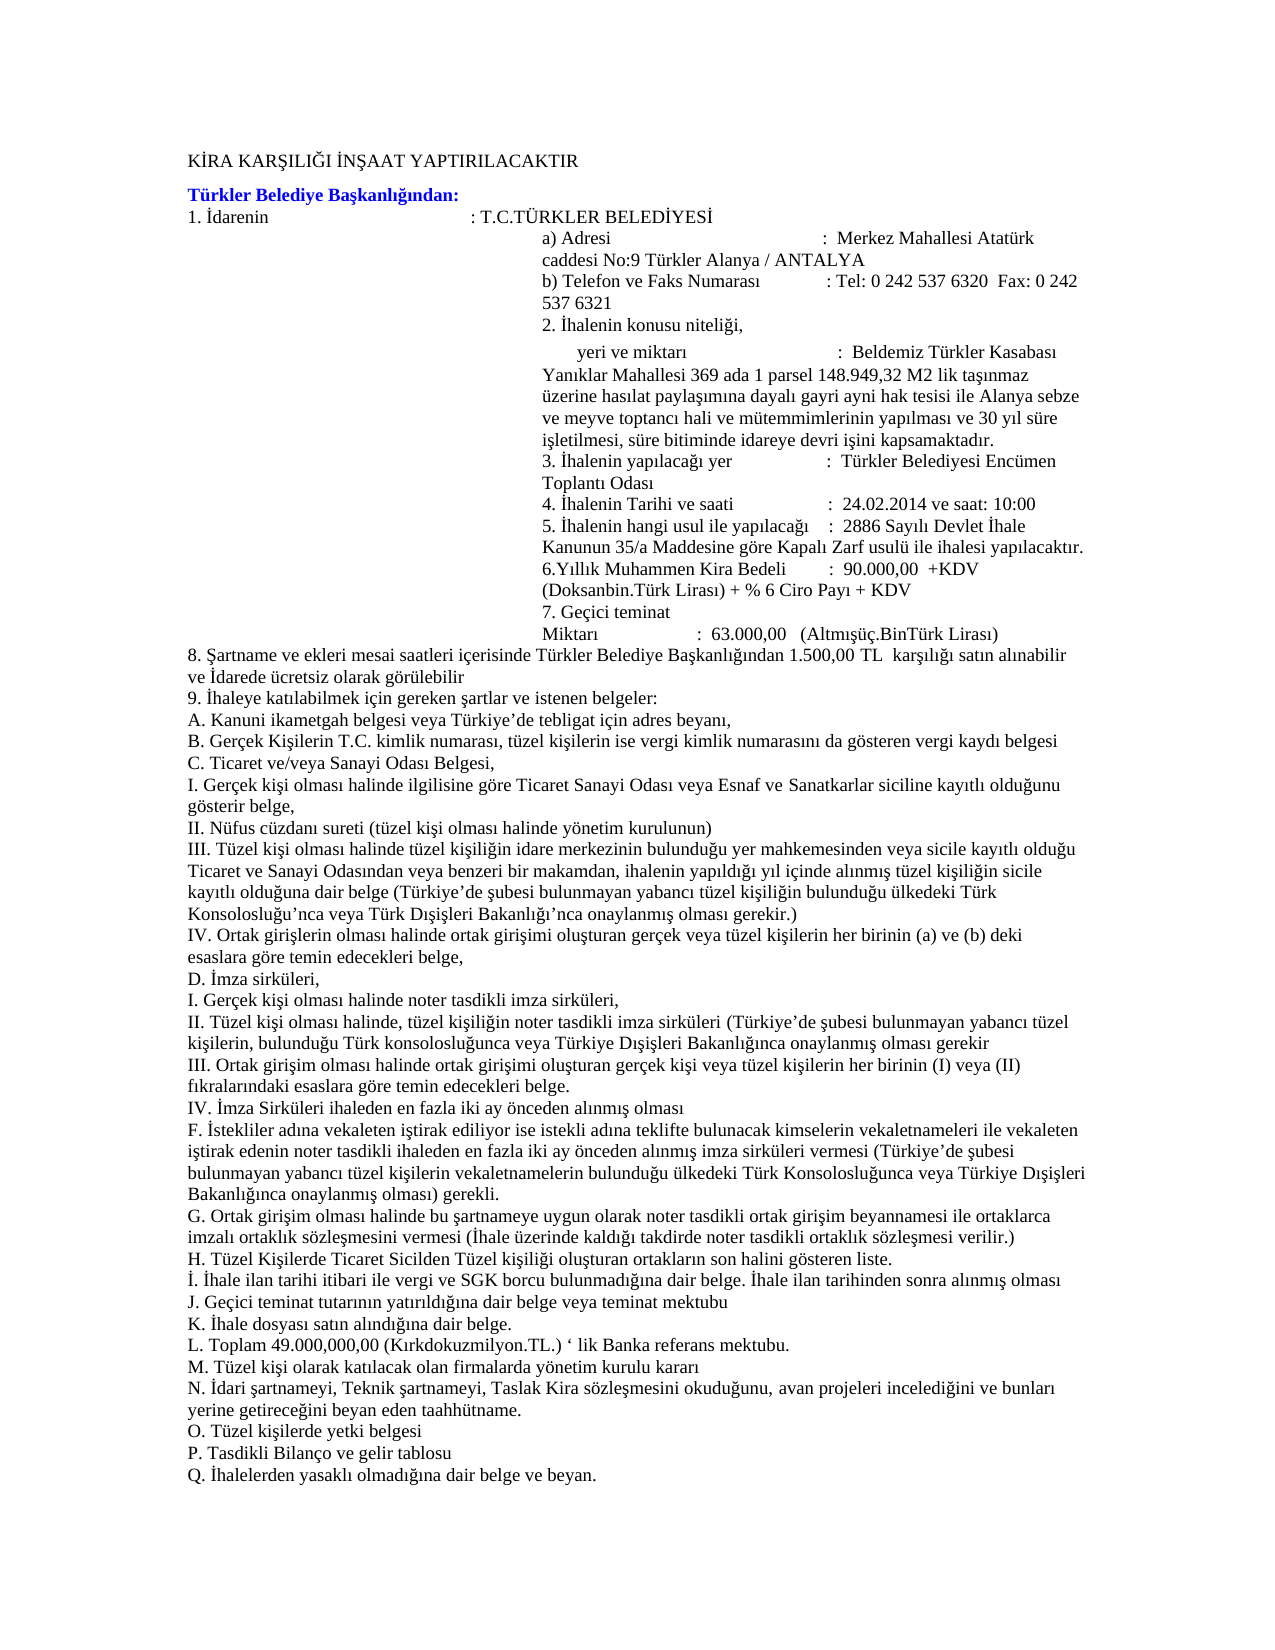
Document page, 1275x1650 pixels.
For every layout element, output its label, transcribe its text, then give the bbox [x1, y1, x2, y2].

text I. Gerçek kişi olması halinde ilgilisine göre Ticaret Sanayi Odası veya Esnaf ve Sanatkarlar siciline kayıtlı olduğunu gösterir belge, [187, 773, 1087, 817]
text IV. Ortak girişlerin olması halinde ortak girişimi oluşturan gerçek veya tüzel kişilerin her birinin (a) ve (b) deki esaslara göre temin edecekleri belge, [187, 924, 1087, 967]
text C. Ticaret ve/veya Sanayi Odası Belgesi, [187, 752, 1087, 773]
text 4. İhalenin Tarihi ve saati : 24.02.2014 ve saat: 10:00 [542, 493, 1087, 515]
text KİRA KARŞILIĞI İNŞAAT YAPTIRILACAKTIR [187, 150, 1087, 172]
text İ. İhale ilan tarihi itibari ile vergi ve SGK borcu bulunmadığına dair belge. İhale ilan tarihinden sonra alınmış olması [187, 1269, 1087, 1291]
text Türkler Belediye Başkanlığından: [187, 184, 1087, 206]
text O. Tüzel kişilerde yetki belgesi [187, 1420, 1087, 1442]
text yeri ve miktarı : Beldemiz Türkler Kasabası Yanıklar Mahallesi 369 ada 1 parsel 148.949,32 M2 lik taşınmaz üzerine hasılat paylaşımına dayalı gayri ayni hak tesisi ile Alanya sebze ve meyve toptancı hali ve mütemmimlerinin yapılması ve 30 yıl süre işletilmesi, süre bitiminde idareye devri işini kapsamaktadır. [542, 335, 1087, 450]
text II. Nüfus cüzdanı sureti (tüzel kişi olması halinde yönetim kurulunun) [187, 817, 1087, 838]
text B. Gerçek Kişilerin T.C. kimlik numarası, tüzel kişilerin ise vergi kimlik numarasını da gösteren vergi kaydı belgesi [187, 730, 1087, 752]
text 2. İhalenin konusu niteliği, [542, 313, 1087, 335]
text G. Ortak girişim olması halinde bu şartnameye uygun olarak noter tasdikli ortak girişim beyannamesi ile ortaklarca imzalı ortaklık sözleşmesini vermesi (İhale üzerinde kaldığı takdirde noter tasdikli ortaklık sözleşmesi verilir.) [187, 1205, 1087, 1248]
text 5. İhalenin hangi usul ile yapılacağı : 2886 Sayılı Devlet İhale Kanunun 35/a Maddesine göre Kapalı Zarf usulü ile ihalesi yapılacaktır. [542, 515, 1087, 558]
text II. Tüzel kişi olması halinde, tüzel kişiliğin noter tasdikli imza sirküleri (Türkiye’de şubesi bulunmayan yabancı tüzel kişilerin, bulunduğu Türk konsolosluğunca veya Türkiye Dışişleri Bakanlığınca onaylanmış olması gerekir [187, 1011, 1087, 1054]
text D. İmza sirküleri, [187, 967, 1087, 989]
text 1. İdarenin : T.C.TÜRKLER BELEDİYESİ [187, 206, 1087, 227]
text 8. Şartname ve ekleri mesai saatleri içerisinde Türkler Belediye Başkanlığından 1.500,00 TL karşılığı satın alınabilir ve İdarede ücretsiz olarak görülebilir [187, 644, 1087, 687]
text b) Telefon ve Faks Numarası : Tel: 0 242 537 6320 Fax: 0 242 537 6321 [542, 270, 1087, 313]
text L. Toplam 49.000,000,00 (Kırkdokuzmilyon.TL.) ‘ lik Banka referans mektubu. [187, 1334, 1087, 1356]
text M. Tüzel kişi olarak katılacak olan firmalarda yönetim kurulu kararı [187, 1356, 1087, 1377]
text J. Geçici teminat tutarının yatırıldığına dair belge veya teminat mektubu [187, 1291, 1087, 1312]
text Q. İhalelerden yasaklı olmadığına dair belge ve beyan. [187, 1463, 1087, 1485]
text IV. İmza Sirküleri ihaleden en fazla iki ay önceden alınmış olması [187, 1097, 1087, 1118]
text H. Tüzel Kişilerde Ticaret Sicilden Tüzel kişiliği oluşturan ortakların son halini gösteren liste. [187, 1248, 1087, 1269]
text 7. Geçici teminat Miktarı : 63.000,00 (Altmışüç.BinTürk Lirası) [542, 601, 1087, 644]
text F. İstekliler adına vekaleten iştirak ediliyor ise istekli adına teklifte bulunacak kimselerin vekaletnameleri ile vekaleten iştirak edenin noter tasdikli ihaleden en fazla iki ay önceden alınmış imza sirküleri vermesi (Türkiye’de şubesi bulunmayan yabancı tüzel kişilerin vekaletnamelerin bulunduğu ülkedeki Türk Konsolosluğunca veya Türkiye Dışişleri Bakanlığınca onaylanmış olması) gerekli. [187, 1118, 1087, 1205]
text 3. İhalenin yapılacağı yer : Türkler Belediyesi Encümen Toplantı Odası [542, 450, 1087, 493]
text N. İdari şartnameyi, Teknik şartnameyi, Taslak Kira sözleşmesini okuduğunu, avan projeleri incelediğini ve bunları yerine getireceğini beyan eden taahhütname. [187, 1377, 1087, 1420]
text I. Gerçek kişi olması halinde noter tasdikli imza sirküleri, [187, 989, 1087, 1011]
text K. İhale dosyası satın alındığına dair belge. [187, 1312, 1087, 1334]
text 9. İhaleye katılabilmek için gereken şartlar ve istenen belgeler: [187, 687, 1087, 709]
text III. Ortak girişim olması halinde ortak girişimi oluşturan gerçek kişi veya tüzel kişilerin her birinin (I) veya (II) fıkralarındaki esaslara göre temin edecekleri belge. [187, 1054, 1087, 1097]
text 6.Yıllık Muhammen Kira Bedeli : 90.000,00 +KDV (Doksanbin.Türk Lirası) + % 6 Ciro Payı + KDV [542, 558, 1087, 601]
text III. Tüzel kişi olması halinde tüzel kişiliğin idare merkezinin bulunduğu yer mahkemesinden veya sicile kayıtlı olduğu Ticaret ve Sanayi Odasından veya benzeri bir makamdan, ihalenin yapıldığı yıl içinde alınmış tüzel kişiliğin sicile kayıtlı olduğuna dair belge (Türkiye’de şubesi bulunmayan yabancı tüzel kişiliğin bulunduğu ülkedeki Türk Konsolosluğu’nca veya Türk Dışişleri Bakanlığı’nca onaylanmış olması gerekir.) [187, 838, 1087, 924]
text A. Kanuni ikametgah belgesi veya Türkiye’de tebligat için adres beyanı, [187, 709, 1087, 730]
text a) Adresi : Merkez Mahallesi Atatürk caddesi No:9 Türkler Alanya / ANTALYA [542, 227, 1087, 270]
text P. Tasdikli Bilanço ve gelir tablosu [187, 1442, 1087, 1463]
